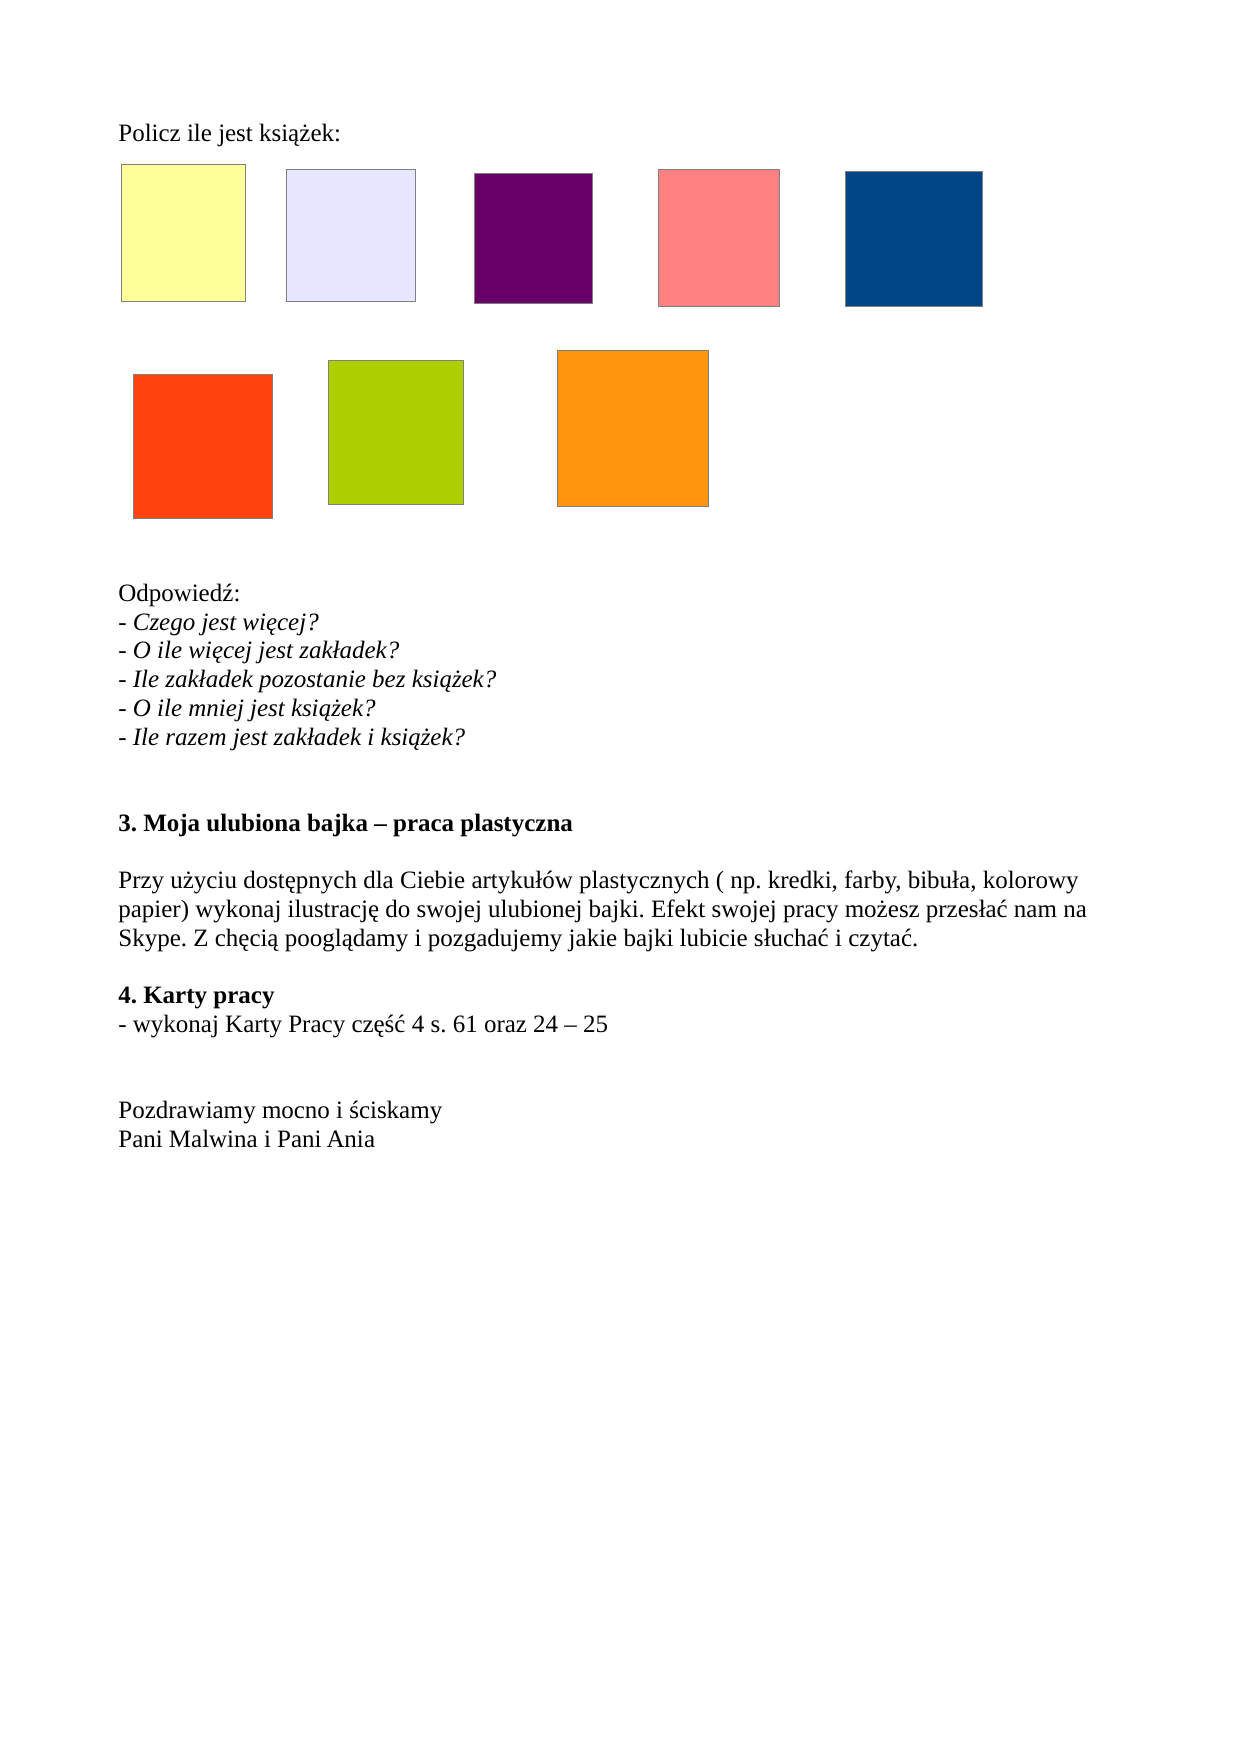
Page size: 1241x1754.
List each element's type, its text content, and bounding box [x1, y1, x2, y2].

text Odpowiedź: - Czego jest więcej? - O ile więcej jest zakładek? - Ile zakładek pozostanie bez książek? - O ile mniej jest książek? [118, 578, 1122, 722]
text Policz ile jest książek: [118, 118, 1122, 204]
text - Ile razem jest zakładek i książek? 3. Moja ulubiona bajka – praca plastyczna Przy użyciu dostępnych dla Ciebie artykułów plastycznych ( np. kredki, farby, bibuła, kolorowy papier) wykonaj ilustrację do swojej ulubionej bajki. Efekt swojej pracy możesz przesłać nam na Skype. Z chęcią pooglądamy i pozgadujemy jakie bajki lubicie słuchać i czytać. 4. Karty pracy - wykonaj Karty Pracy część 4 s. 61 oraz 24 – 25 Pozdrawiamy mocno i ściskamy Pani Malwina i Pani Ania [118, 722, 1122, 1153]
